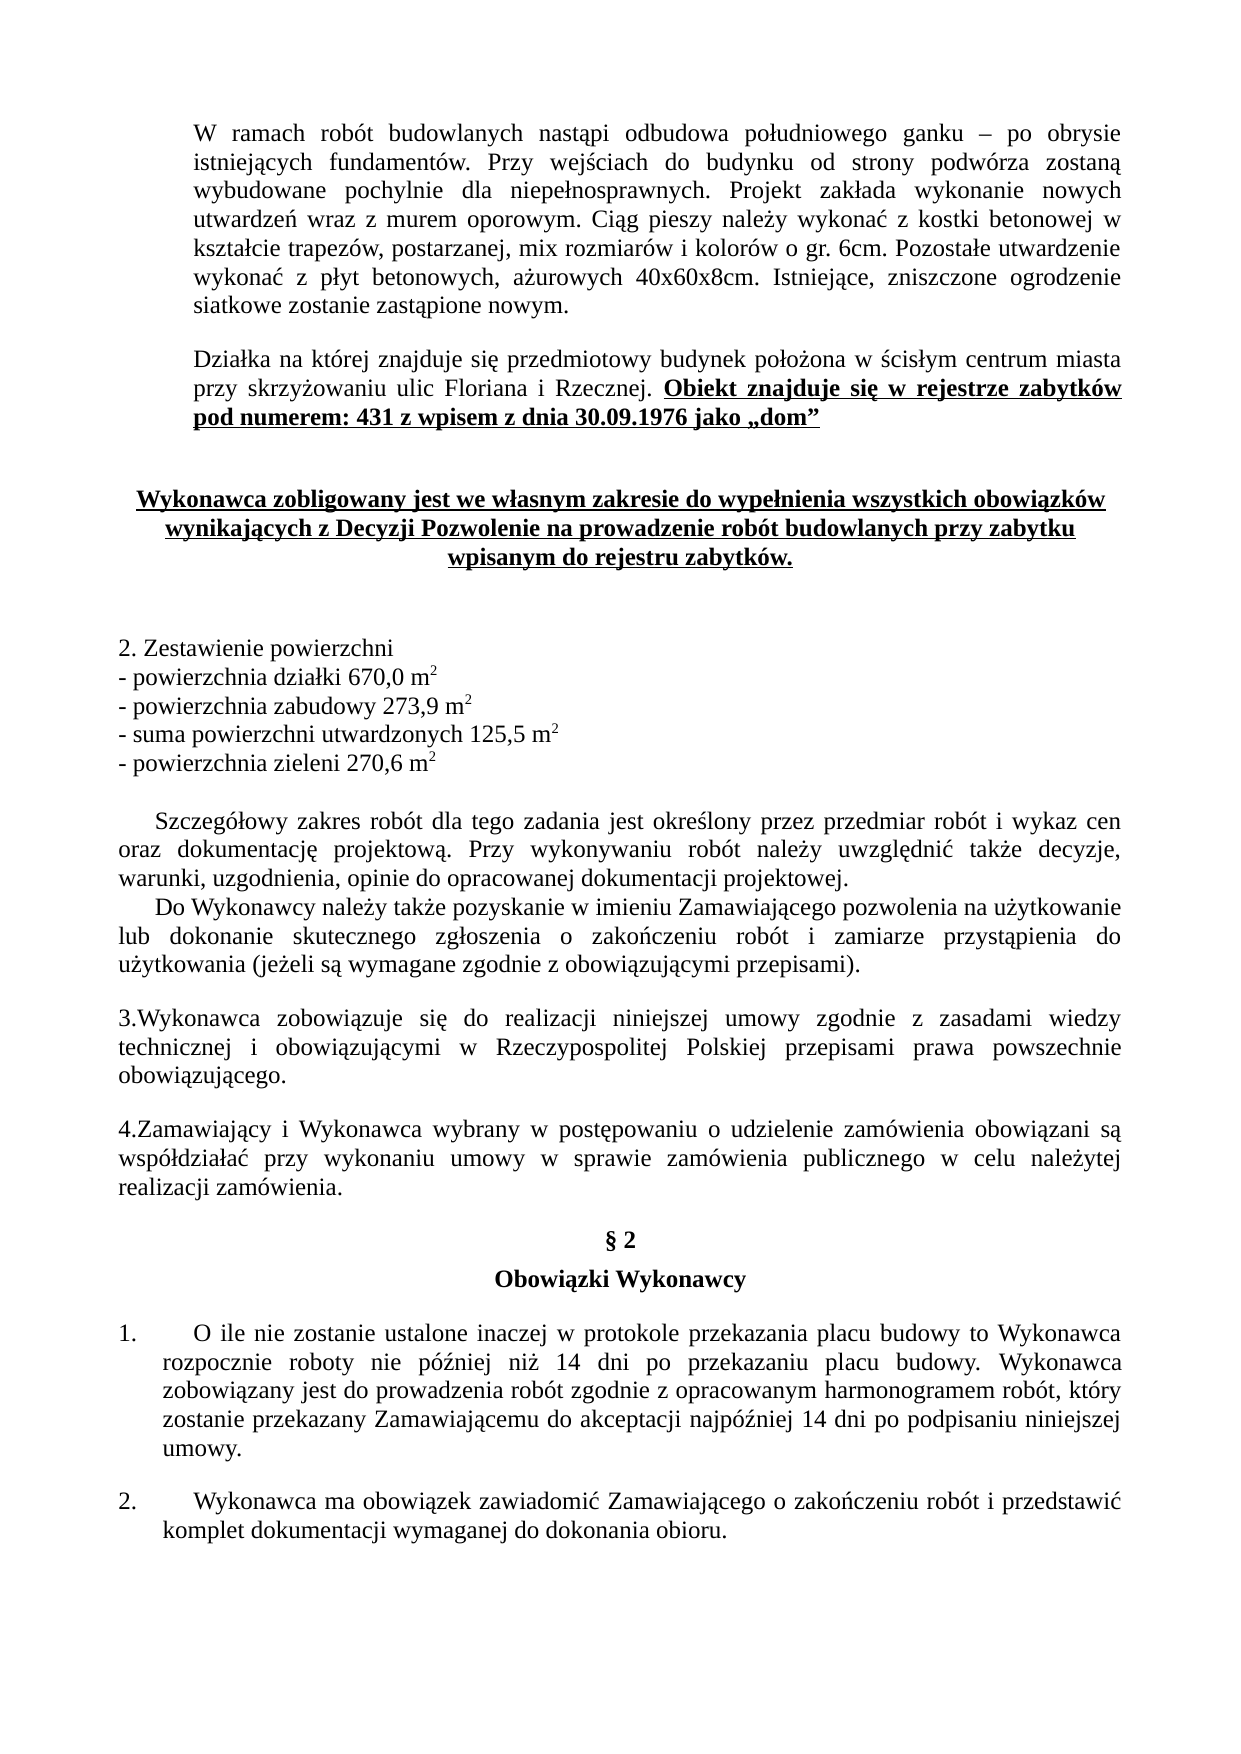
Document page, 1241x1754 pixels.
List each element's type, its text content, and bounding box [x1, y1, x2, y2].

text 3.Wykonawca zobowiązuje się do realizacji niniejszej umowy zgodnie z zasadami wiedzy technicznej i obowiązującymi w Rzeczypospolitej Polskiej przepisami prawa powszechnie obowiązującego. [118, 1003, 1122, 1089]
text - powierzchnia zieleni 270,6 m2 [118, 748, 1122, 777]
list Wykonawca ma obowiązek zawiadomić Zamawiającego o zakończeniu robót i przedstawić komplet dokumentacji wymaganej do dokonania obioru. [118, 1486, 1122, 1544]
text Obowiązki Wykonawcy [118, 1264, 1122, 1293]
text § 2 [118, 1225, 1122, 1254]
text W ramach robót budowlanych nastąpi odbudowa południowego ganku – po obrysie istniejących fundamentów. Przy wejściach do budynku od strony podwórza zostaną wybudowane pochylnie dla niepełnosprawnych. Projekt zakłada wykonanie nowych utwardzeń wraz z murem oporowym. Ciąg pieszy należy wykonać z kostki betonowej w kształcie trapezów, postarzanej, mix rozmiarów i kolorów o gr. 6cm. Pozostałe utwardzenie wykonać z płyt betonowych, ażurowych 40x60x8cm. Istniejące, zniszczone ogrodzenie siatkowe zostanie zastąpione nowym. [193, 118, 1122, 319]
text 4.Zamawiający i Wykonawca wybrany w postępowaniu o udzielenie zamówienia obowiązani są współdziałać przy wykonaniu umowy w sprawie zamówienia publicznego w celu należytej realizacji zamówienia. [118, 1114, 1122, 1200]
text Działka na której znajduje się przedmiotowy budynek położona w ścisłym centrum miasta przy skrzyżowaniu ulic Floriana i Rzecznej. Obiekt znajduje się w rejestrze zabytków pod numerem: 431 z wpisem z dnia 30.09.1976 jako „dom” [193, 344, 1122, 431]
text - suma powierzchni utwardzonych 125,5 m2 [118, 719, 1122, 748]
text 2. Zestawienie powierzchni [118, 633, 1122, 662]
text - powierzchnia działki 670,0 m2 [118, 662, 1122, 691]
text Szczegółowy zakres robót dla tego zadania jest określony przez przedmiar robót i wykaz cen oraz dokumentację projektową. Przy wykonywaniu robót należy uwzględnić także decyzje, warunki, uzgodnienia, opinie do opracowanej dokumentacji projektowej. [118, 806, 1122, 892]
text - powierzchnia zabudowy 273,9 m2 [118, 691, 1122, 719]
list O ile nie zostanie ustalone inaczej w protokole przekazania placu budowy to Wykonawca rozpocznie roboty nie później niż 14 dni po przekazaniu placu budowy. Wykonawca zobowiązany jest do prowadzenia robót zgodnie z opracowanym harmonogramem robót, który zostanie przekazany Zamawiającemu do akceptacji najpóźniej 14 dni po podpisaniu niniejszej umowy. [118, 1318, 1122, 1462]
text Wykonawca zobligowany jest we własnym zakresie do wypełnienia wszystkich obowiązków wynikających z Decyzji Pozwolenie na prowadzenie robót budowlanych przy zabytku wpisanym do rejestru zabytków. [118, 484, 1122, 571]
text Do Wykonawcy należy także pozyskanie w imieniu Zamawiającego pozwolenia na użytkowanie lub dokonanie skutecznego zgłoszenia o zakończeniu robót i zamiarze przystąpienia do użytkowania (jeżeli są wymagane zgodnie z obowiązującymi przepisami). [118, 892, 1122, 978]
